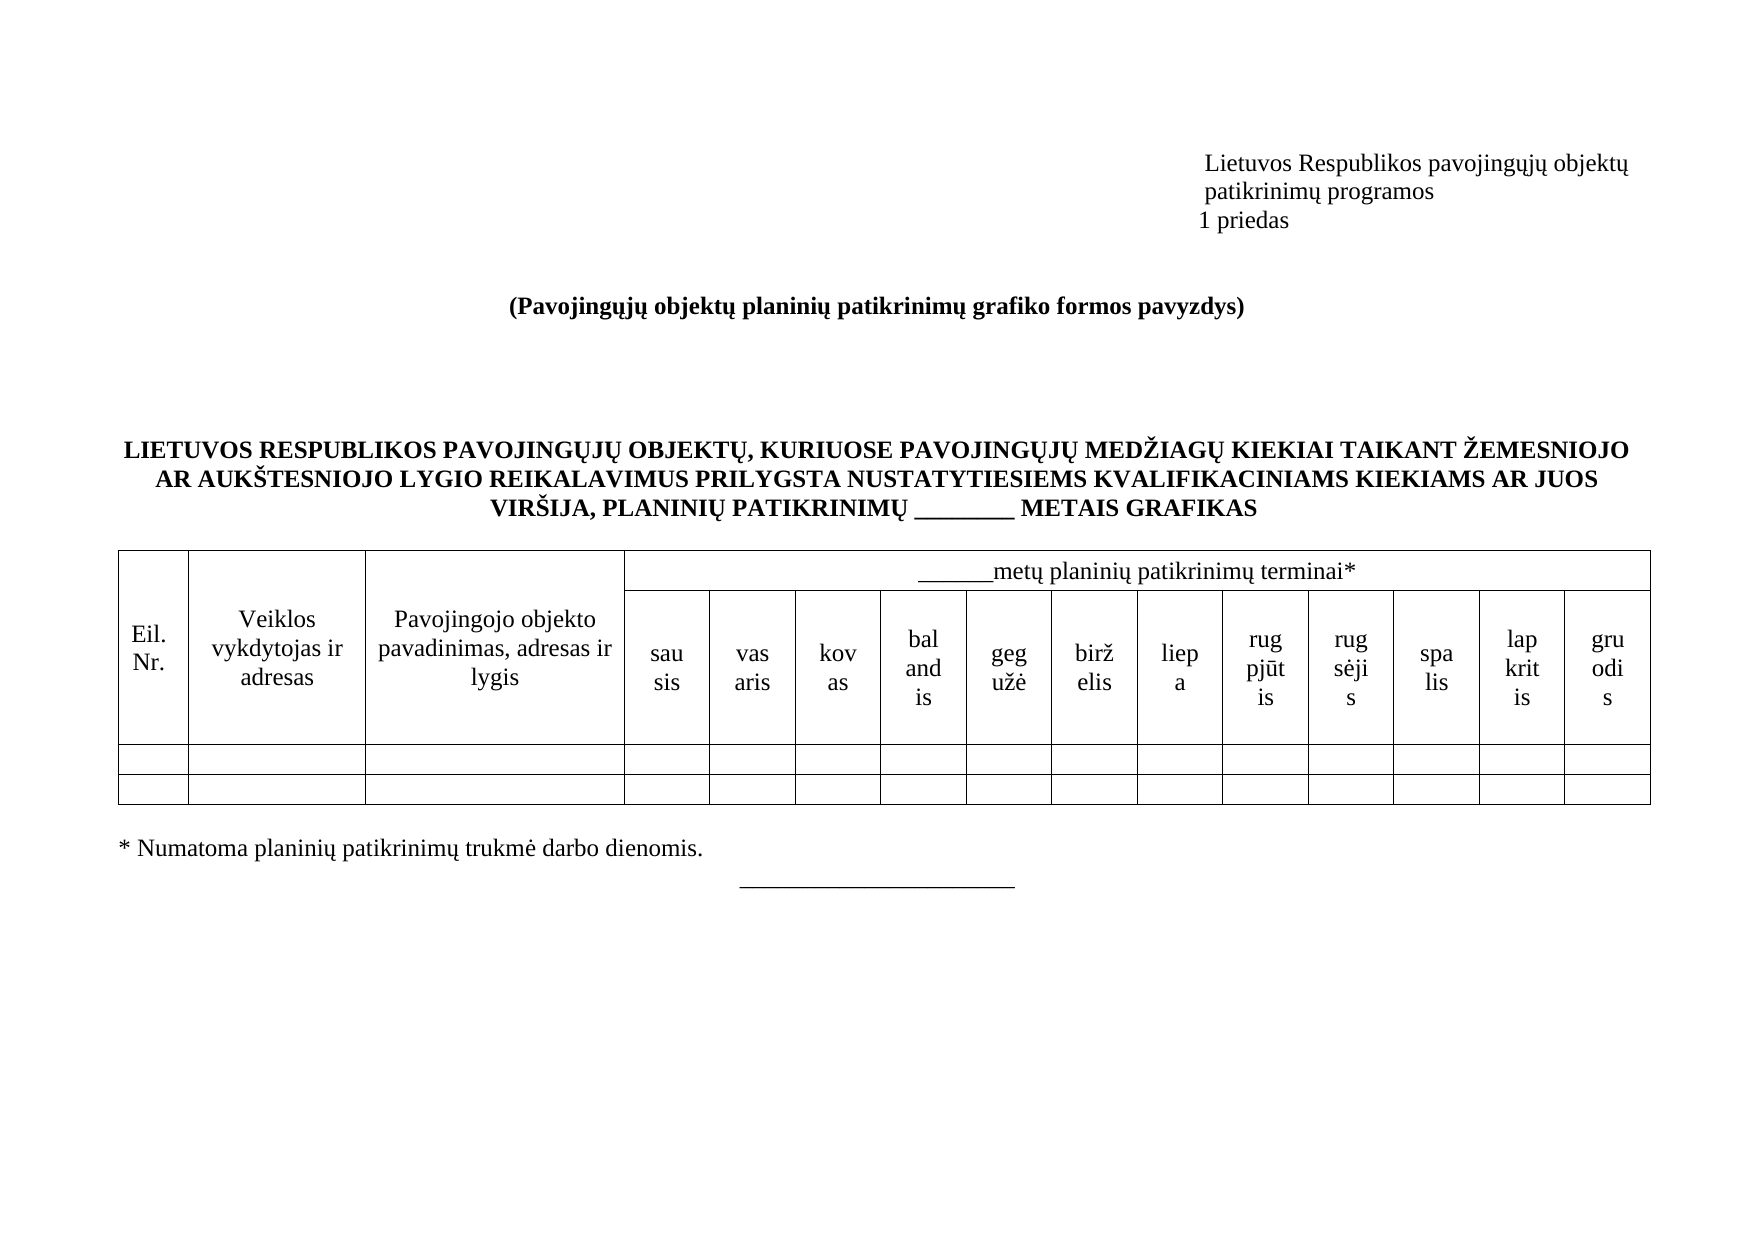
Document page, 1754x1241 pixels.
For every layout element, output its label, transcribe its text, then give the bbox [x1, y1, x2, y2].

table_cell [881, 775, 966, 803]
table_cell [625, 775, 709, 803]
table_cell gruodis [1565, 591, 1650, 744]
table_cell kovas [796, 591, 880, 744]
table_cell [881, 745, 966, 774]
table_header ______metų planinių patikrinimų terminai* [625, 551, 1650, 589]
table_cell spalis [1394, 591, 1479, 744]
table_cell [366, 745, 624, 774]
table_cell birželis [1052, 591, 1137, 744]
table_cell vasaris [710, 591, 795, 744]
table_cell [967, 745, 1051, 774]
table_cell lapkritis [1480, 591, 1564, 744]
table_cell [710, 775, 795, 803]
table_header Veiklos vykdytojas ir adresas [189, 551, 365, 744]
table_cell [189, 775, 365, 803]
table_header Eil. Nr. [119, 551, 188, 744]
table_cell [710, 745, 795, 774]
table_cell balandis [881, 591, 966, 744]
table_cell [1309, 745, 1393, 774]
table_cell [1480, 745, 1564, 774]
table_cell [1565, 745, 1650, 774]
table_cell [1394, 745, 1479, 774]
table_cell [1052, 775, 1137, 803]
table_cell [1394, 775, 1479, 803]
table_cell [796, 745, 880, 774]
table_cell [119, 745, 188, 774]
table_cell gegužė [967, 591, 1051, 744]
table_cell [967, 775, 1051, 803]
table_cell [1138, 775, 1222, 803]
table_cell sausis [625, 591, 709, 744]
table_cell [1309, 775, 1393, 803]
text ______________________ [118, 862, 1636, 891]
table_cell [1480, 775, 1564, 803]
text 1 priedas [1063, 205, 1636, 234]
table_cell [1565, 775, 1650, 803]
table_cell [119, 775, 188, 803]
table_cell [1052, 745, 1137, 774]
text (Pavojingųjų objektų planinių patikrinimų grafiko formos pavyzdys) [118, 291, 1636, 320]
table_cell rugsėjis [1309, 591, 1393, 744]
text * Numatoma planinių patikrinimų trukmė darbo dienomis. [118, 833, 1636, 862]
text patikrinimų programos [1063, 176, 1636, 205]
table_cell [366, 775, 624, 803]
table_cell rugpjūtis [1223, 591, 1308, 744]
table_cell [1223, 775, 1308, 803]
table_cell [1138, 745, 1222, 774]
text Lietuvos Respublikos pavojingųjų objektų [1063, 148, 1636, 176]
text LIETUVOS RESPUBLIKOS PAVOJINGŲJŲ OBJEKTŲ, KURIUOSE PAVOJINGŲJŲ MEDŽIAGŲ KIEKIAI TAIKANT ŽEMESNIOJO AR AUKŠTESNIOJO LYGIO REIKALAVIMUS PRILYGSTA NUSTATYTIESIEMS KVALIFIKACINIAMS KIEKIAMS AR JUOS VIRŠIJA, PLANINIŲ PATIKRINIMŲ ________ METAIS GRAFIKAS [118, 435, 1636, 521]
table_cell [625, 745, 709, 774]
table_header Pavojingojo objekto pavadinimas, adresas ir lygis [366, 551, 624, 744]
table_cell [1223, 745, 1308, 774]
table_cell [189, 745, 365, 774]
table_cell [796, 775, 880, 803]
table_cell liepa [1138, 591, 1222, 744]
